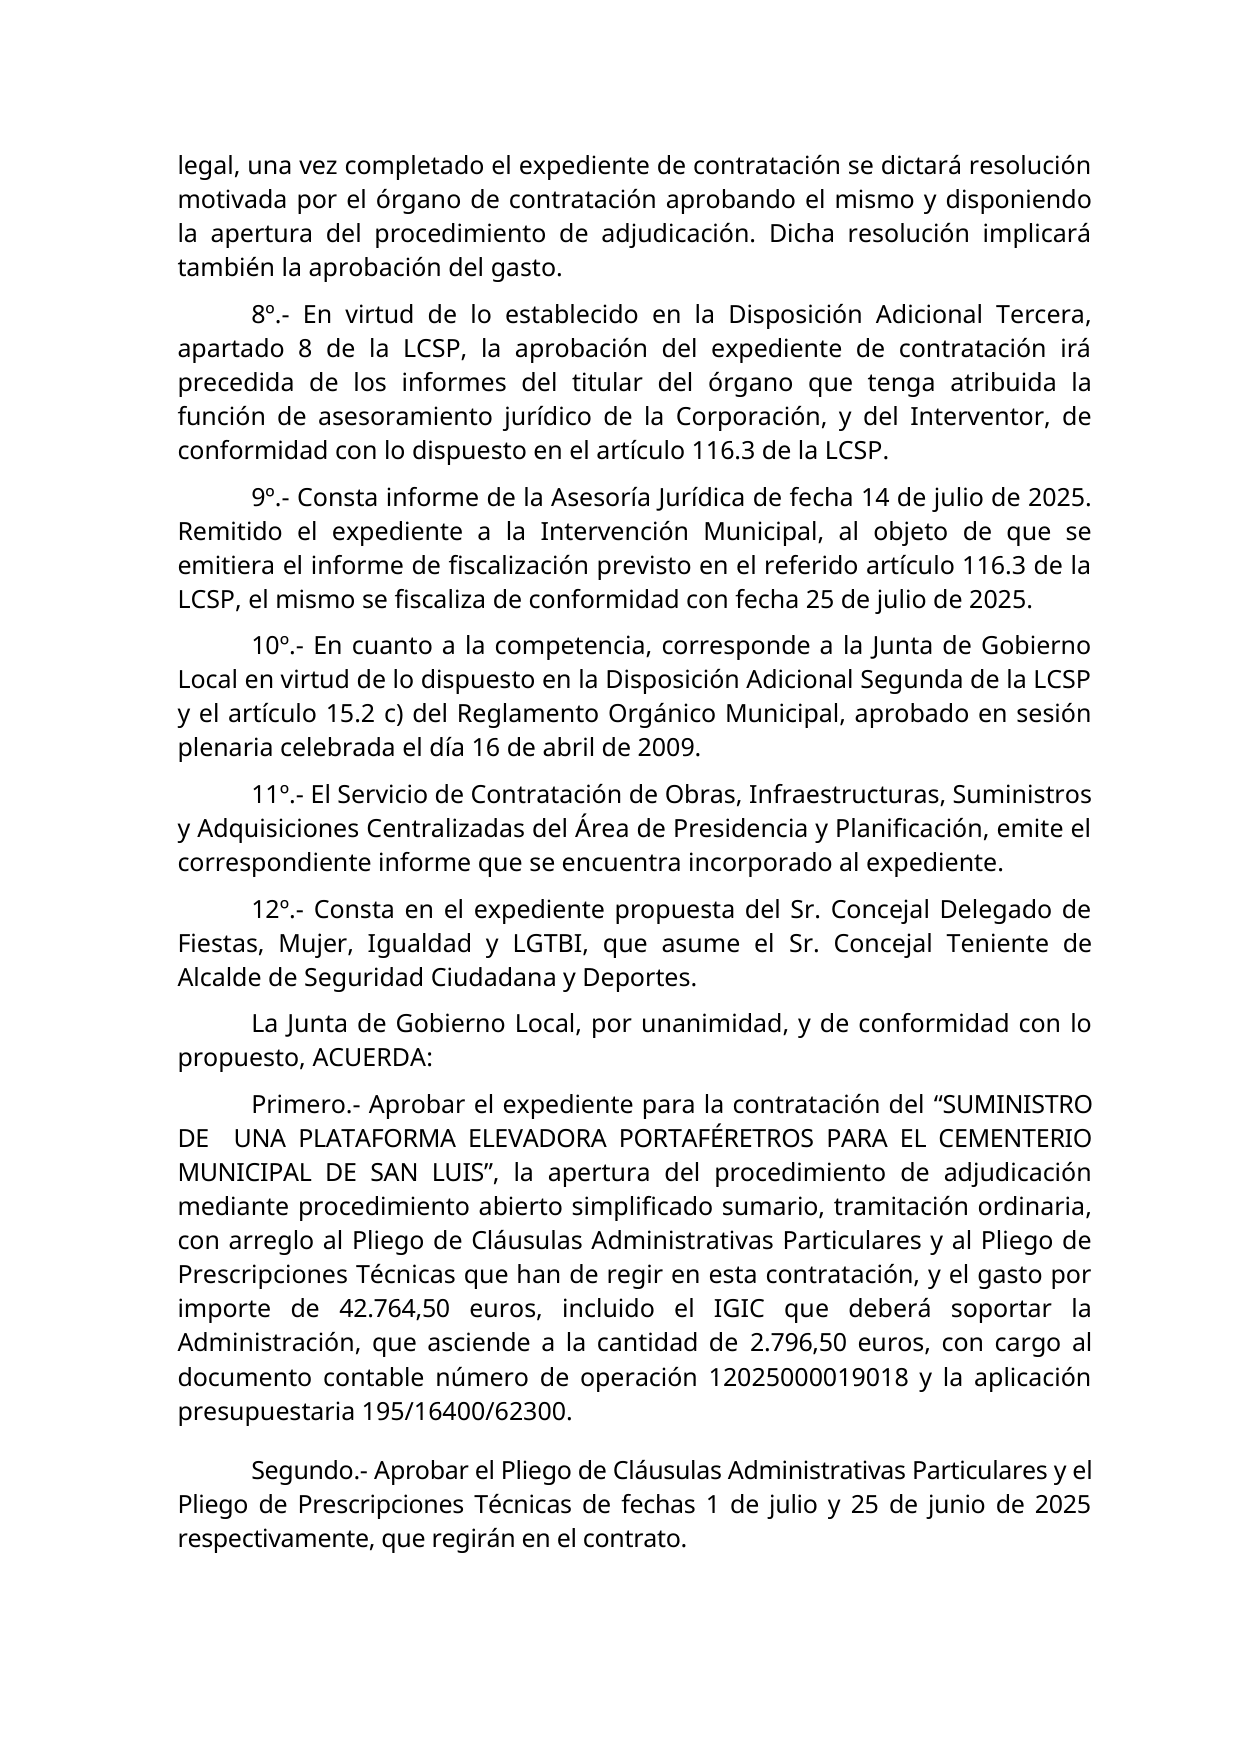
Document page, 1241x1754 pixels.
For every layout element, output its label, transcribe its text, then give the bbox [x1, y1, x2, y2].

text Primero.- Aprobar el expediente para la contratación del “SUMINISTRO DE UNA PLATAFORMA ELEVADORA PORTAFÉRETROS PARA EL CEMENTERIO MUNICIPAL DE SAN LUIS”, la apertura del procedimiento de adjudicación mediante procedimiento abierto simplificado sumario, tramitación ordinaria, con arreglo al Pliego de Cláusulas Administrativas Particulares y al Pliego de Prescripciones Técnicas que han de regir en esta contratación, y el gasto por importe de 42.764,50 euros, incluido el IGIC que deberá soportar la Administración, que asciende a la cantidad de 2.796,50 euros, con cargo al documento contable número de operación 12025000019018 y la aplicación presupuestaria 195/16400/62300. [177, 1087, 1093, 1427]
text 8º.- En virtud de lo establecido en la Disposición Adicional Tercera, apartado 8 de la LCSP, la aprobación del expediente de contratación irá precedida de los informes del titular del órgano que tenga atribuida la función de asesoramiento jurídico de la Corporación, y del Interventor, de conformidad con lo dispuesto en el artículo 116.3 de la LCSP. [177, 296, 1093, 467]
text 12º.- Consta en el expediente propuesta del Sr. Concejal Delegado de Fiestas, Mujer, Igualdad y LGTBI, que asume el Sr. Concejal Teniente de Alcalde de Seguridad Ciudadana y Deportes. [177, 891, 1093, 993]
text Segundo.- Aprobar el Pliego de Cláusulas Administrativas Particulares y el Pliego de Prescripciones Técnicas de fechas 1 de julio y 25 de junio de 2025 respectivamente, que regirán en el contrato. [177, 1452, 1093, 1554]
text legal, una vez completado el expediente de contratación se dictará resolución motivada por el órgano de contratación aprobando el mismo y disponiendo la apertura del procedimiento de adjudicación. Dicha resolución implicará también la aprobación del gasto. [177, 148, 1093, 284]
text 11º.- El Servicio de Contratación de Obras, Infraestructuras, Suministros y Adquisiciones Centralizadas del Área de Presidencia y Planificación, emite el correspondiente informe que se encuentra incorporado al expediente. [177, 777, 1093, 879]
text La Junta de Gobierno Local, por unanimidad, y de conformidad con lo propuesto, ACUERDA: [177, 1006, 1093, 1074]
text 10º.- En cuanto a la competencia, corresponde a la Junta de Gobierno Local en virtud de lo dispuesto en la Disposición Adicional Segunda de la LCSP y el artículo 15.2 c) del Reglamento Orgánico Municipal, aprobado en sesión plenaria celebrada el día 16 de abril de 2009. [177, 628, 1093, 764]
text 9º.- Consta informe de la Asesoría Jurídica de fecha 14 de julio de 2025. Remitido el expediente a la Intervención Municipal, al objeto de que se emitiera el informe de fiscalización previsto en el referido artículo 116.3 de la LCSP, el mismo se fiscaliza de conformidad con fecha 25 de julio de 2025. [177, 479, 1093, 615]
